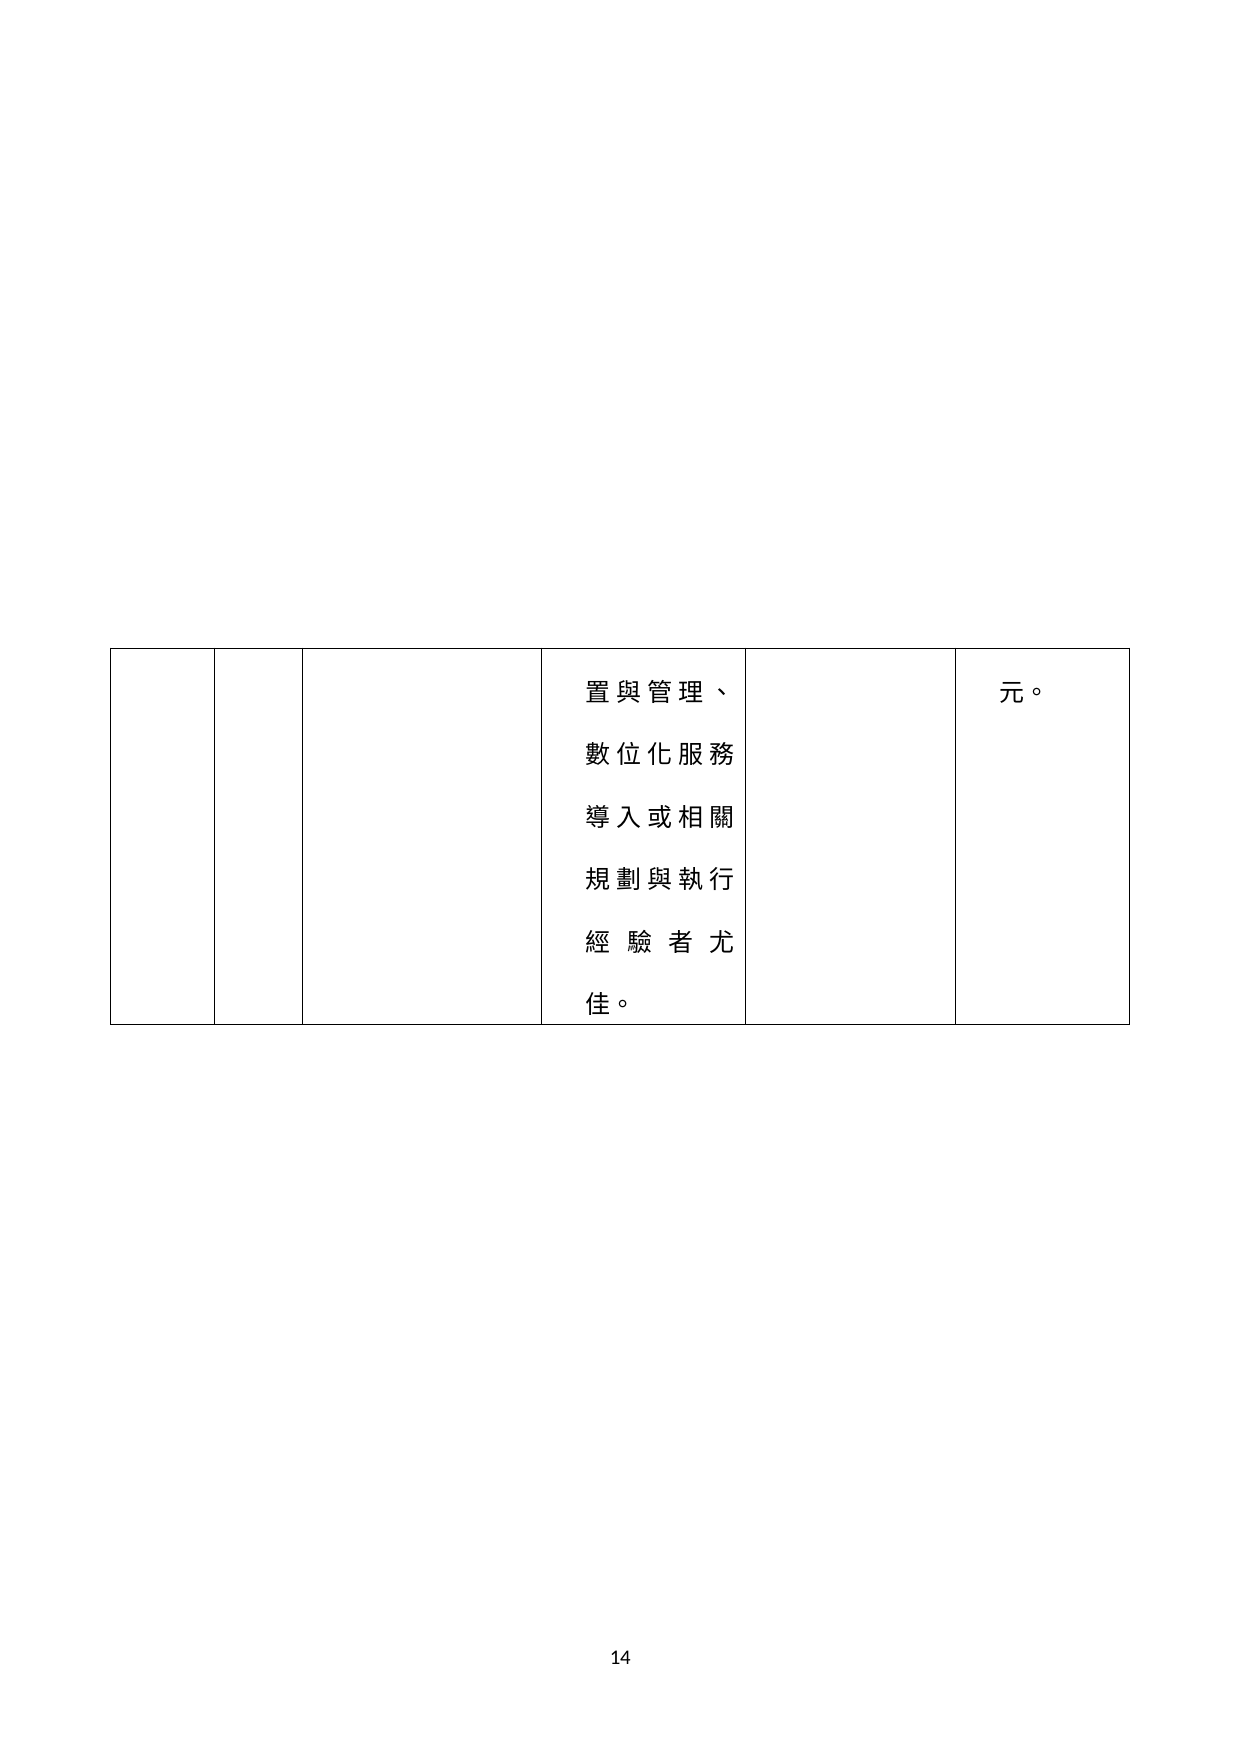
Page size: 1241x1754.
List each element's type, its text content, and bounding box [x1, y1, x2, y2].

table_cell 館藏資源之採編、典藏及相關管理業務。 圖書資訊系統維運管理及創新數位化服務規劃與執行。 讀者服務（含流通、參考諮詢）及圖書室空間管理。 圖書室資源利用與推廣。 其他圖書室業務支援及臨時交辦事項。 [303, 649, 541, 1024]
table_cell [111, 649, 214, 1024]
table_cell 工作地點：國立自然科學博物館（臺中市北區館前路1號）。 待遇：起敘薪級列約用行政員第4薪級280薪點，最高晉至第16薪級376薪點，月支薪額38,948元至52,301元。 [956, 649, 1129, 1024]
table_cell [746, 649, 955, 1024]
table_cell [215, 649, 302, 1024]
table_cell 教育部認可之國內外大專校院畢業，具學士（含）以上學位；圖書資訊相關系所畢業者尤佳。 具公私立大專校院、研究單位或公務機關所屬圖書館工作經驗2年以上者優先考慮。 具圖書館自動化系統、數位資源建置與管理、數位化服務導入或相關規劃與執行經驗者尤佳。 具全民英檢中級以上或同等英文能力證明者尤佳。 具基本電腦操作及文書處理能力；熟悉圖書館自動化系統操作與管理尤佳。 [542, 649, 745, 1024]
